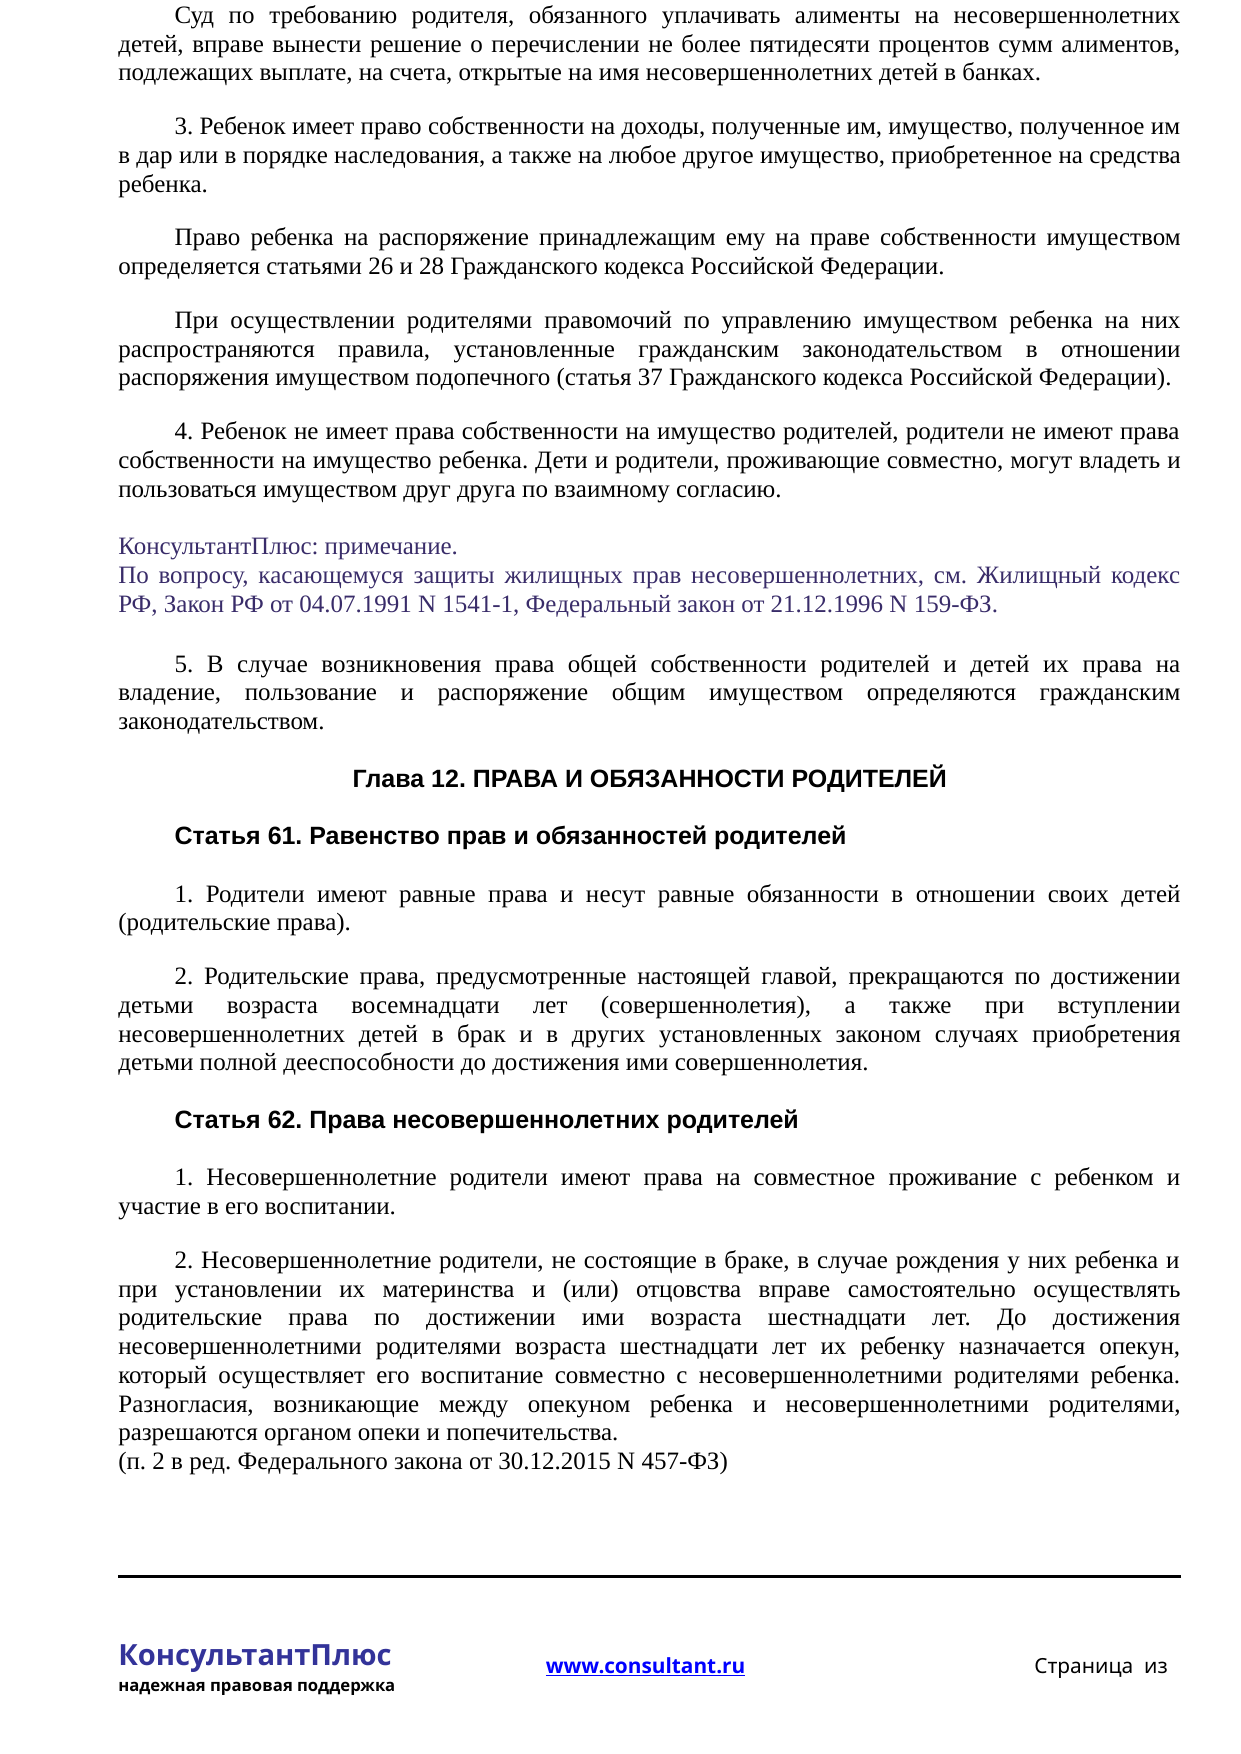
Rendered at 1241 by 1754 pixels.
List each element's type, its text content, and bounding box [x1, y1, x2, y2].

text По вопросу, касающемуся защиты жилищных прав несовершеннолетних, см. Жилищный кодекс РФ, Закон РФ от 04.07.1991 N 1541-1, Федеральный закон от 21.12.1996 N 159-ФЗ. [118, 560, 1181, 617]
text 1. Несовершеннолетние родители имеют права на совместное проживание с ребенком и участие в его воспитании. [118, 1162, 1181, 1220]
text 4. Ребенок не имеет права собственности на имущество родителей, родители не имеют права собственности на имущество ребенка. Дети и родители, проживающие совместно, могут владеть и пользоваться имуществом друг друга по взаимному согласию. [118, 416, 1181, 502]
text Право ребенка на распоряжение принадлежащим ему на праве собственности имуществом определяется статьями 26 и 28 Гражданского кодекса Российской Федерации. [118, 222, 1181, 280]
text Суд по требованию родителя, обязанного уплачивать алименты на несовершеннолетних детей, вправе вынести решение о перечислении не более пятидесяти процентов сумм алиментов, подлежащих выплате, на счета, открытые на имя несовершеннолетних детей в банках. [118, 0, 1181, 86]
text 5. В случае возникновения права общей собственности родителей и детей их права на владение, пользование и распоряжение общим имуществом определяются гражданским законодательством. [118, 649, 1181, 735]
text 3. Ребенок имеет право собственности на доходы, полученные им, имущество, полученное им в дар или в порядке наследования, а также на любое другое имущество, приобретенное на средства ребенка. [118, 111, 1181, 197]
text КонсультантПлюс: примечание. [118, 531, 1181, 560]
title Статья 62. Права несовершеннолетних родителей [118, 1105, 1181, 1134]
title Статья 61. Равенство прав и обязанностей родителей [118, 821, 1181, 850]
text 2. Несовершеннолетние родители, не состоящие в браке, в случае рождения у них ребенка и при установлении их материнства и (или) отцовства вправе самостоятельно осуществлять родительские права по достижении ими возраста шестнадцати лет. До достижения несовершеннолетними родителями возраста шестнадцати лет их ребенку назначается опекун, который осуществляет его воспитание совместно с несовершеннолетними родителями ребенка. Разногласия, возникающие между опекуном ребенка и несовершеннолетними родителями, разрешаются органом опеки и попечительства. [118, 1245, 1181, 1446]
text 2. Родительские права, предусмотренные настоящей главой, прекращаются по достижении детьми возраста восемнадцати лет (совершеннолетия), а также при вступлении несовершеннолетних детей в брак и в других установленных законом случаях приобретения детьми полной дееспособности до достижения ими совершеннолетия. [118, 961, 1181, 1076]
text 1. Родители имеют равные права и несут равные обязанности в отношении своих детей (родительские права). [118, 879, 1181, 936]
text При осуществлении родителями правомочий по управлению имуществом ребенка на них распространяются правила, установленные гражданским законодательством в отношении распоряжения имуществом подопечного (статья 37 Гражданского кодекса Российской Федерации). [118, 305, 1181, 391]
title Глава 12. ПРАВА И ОБЯЗАННОСТИ РОДИТЕЛЕЙ [118, 764, 1181, 792]
text (п. 2 в ред. Федерального закона от 30.12.2015 N 457-ФЗ) [118, 1446, 1181, 1475]
